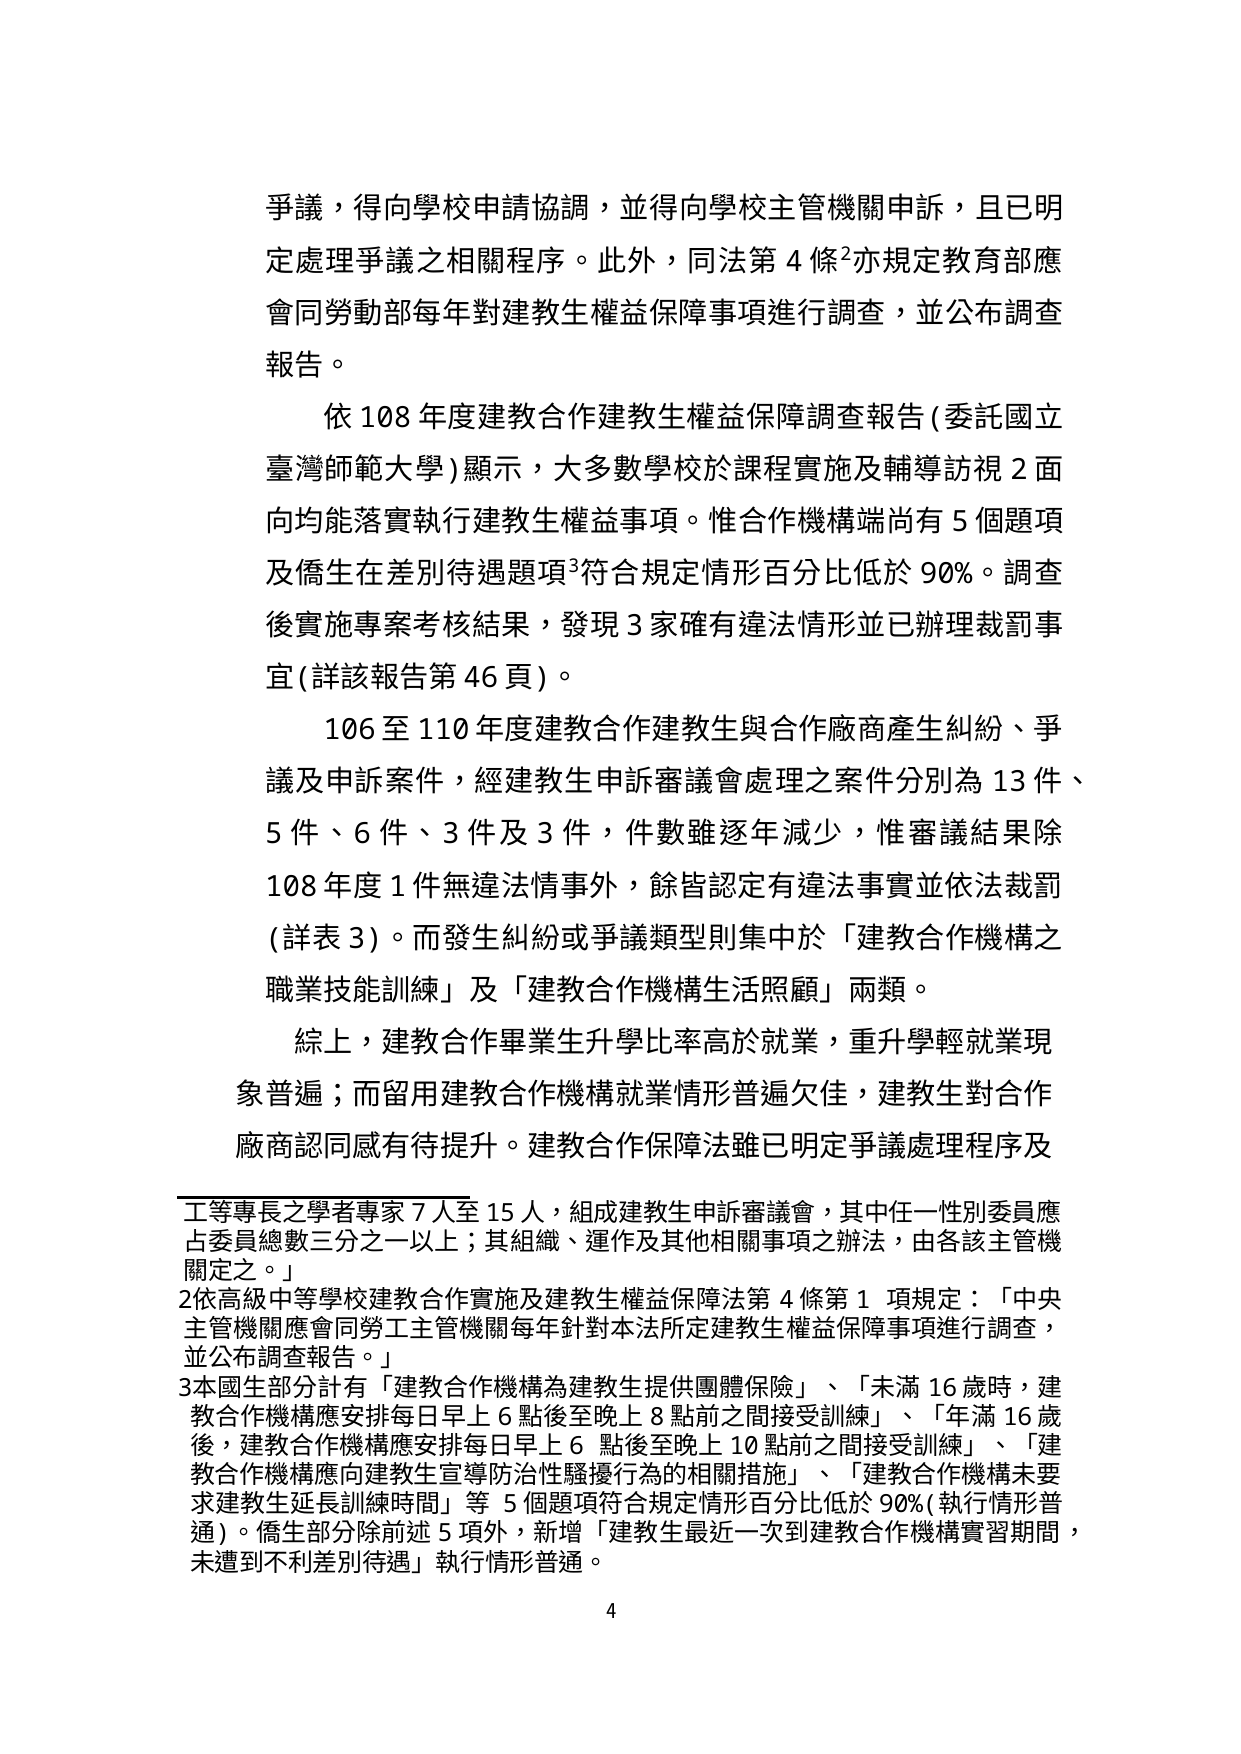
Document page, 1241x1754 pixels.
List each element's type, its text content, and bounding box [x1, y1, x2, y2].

text 綜上，建教合作畢業生升學比率高於就業，重升學輕就業現象普遍；而留用建教合作機構就業情形普遍欠佳，建教生對合作廠商認同感有待提升。建教合作保障法雖已明定爭議處理程序及 [236, 1011, 1063, 1167]
text 本國生部分計有「建教合作機構為建教生提供團體保險」、「未滿16歲時，建教合作機構應安排每日早上6點後至晚上8點前之間接受訓練」、「年滿16歲後，建教合作機構應安排每日早上6 點後至晚上10點前之間接受訓練」、「建教合作機構應向建教生宣導防治性騷擾行為的相關措施」、「建教合作機構未要求建教生延長訓練時間」等 5個題項符合規定情形百分比低於90%(執行情形普通)。僑生部分除前述5項外，新增「建教生最近一次到建教合作機構實習期間，未遭到不利差別待遇」執行情形普通。 [177, 1373, 1063, 1577]
text 106至110年度建教合作建教生與合作廠商產生糾紛、爭議及申訴案件，經建教生申訴審議會處理之案件分別為13件、5件、6件、3件及3件，件數雖逐年減少，惟審議結果除108年度1件無違法情事外，餘皆認定有違法事實並依法裁罰 (詳表3)。而發生糾紛或爭議類型則集中於「建教合作機構之職業技能訓練」及「建教合作機構生活照顧」兩類。 [265, 698, 1063, 1011]
text 爭議，得向學校申請協調，並得向學校主管機關申訴，且已明定處理爭議之相關程序。此外，同法第4條亦規定教育部應會同勞動部每年對建教生權益保障事項進行調查，並公布調查報告。 [265, 177, 1063, 386]
text 工等專長之學者專家7人至15人，組成建教生申訴審議會，其中任一性別委員應占委員總數三分之一以上；其組織、運作及其他相關事項之辦法，由各該主管機關定之。」 [177, 1198, 1063, 1285]
text 依108年度建教合作建教生權益保障調查報告(委託國立臺灣師範大學)顯示，大多數學校於課程實施及輔導訪視2面向均能落實執行建教生權益事項。惟合作機構端尚有5個題項及僑生在差別待遇題項符合規定情形百分比低於90%。調查後實施專案考核結果，發現3家確有違法情形並已辦理裁罰事宜(詳該報告第46頁)。 [265, 386, 1063, 698]
text 依高級中等學校建教合作實施及建教生權益保障法第4條第1 項規定：「中央主管機關應會同勞工主管機關每年針對本法所定建教生權益保障事項進行調查，並公布調查報告。」 [177, 1285, 1063, 1373]
